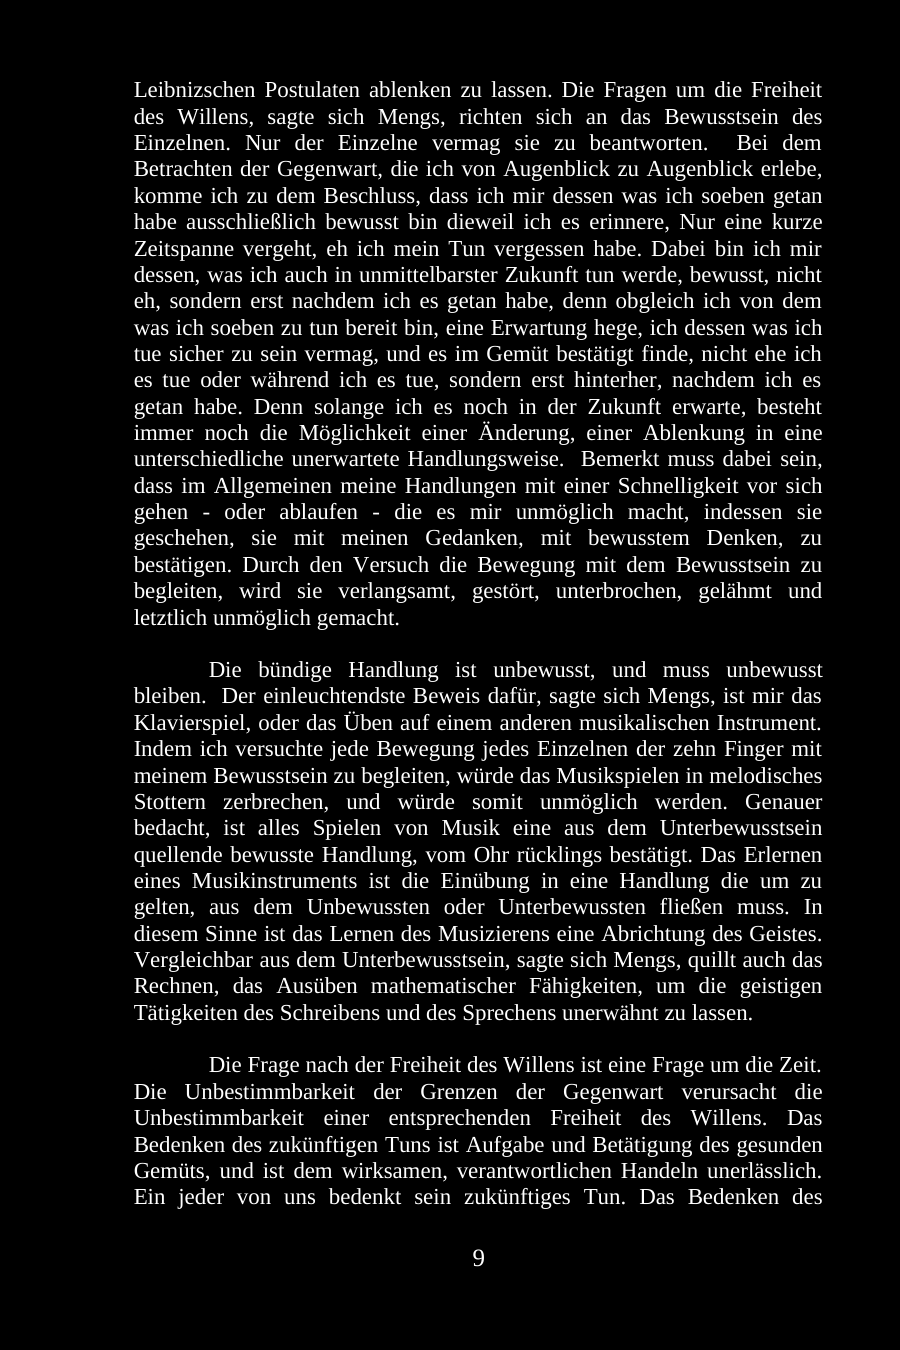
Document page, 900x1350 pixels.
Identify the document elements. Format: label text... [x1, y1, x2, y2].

text Die bündige Handlung ist unbewusst, und muss unbewusst bleiben. Der einleuchtendste Beweis dafür, sagte sich Mengs, ist mir das Klavierspiel, oder das Üben auf einem anderen musikalischen Instrument. Indem ich versuchte jede Bewegung jedes Einzelnen der zehn Finger mit meinem Bewusstsein zu begleiten, würde das Musikspielen in melodisches Stottern zerbrechen, und würde somit unmöglich werden. Genauer bedacht, ist alles Spielen von Musik eine aus dem Unterbewusstsein quellende bewusste Handlung, vom Ohr rücklings bestätigt. Das Erlernen eines Musikinstruments ist die Einübung in eine Handlung die um zu gelten, aus dem Unbewussten oder Unterbewussten fließen muss. In diesem Sinne ist das Lernen des Musizierens eine Abrichtung des Geistes. Vergleichbar aus dem Unterbewusstsein, sagte sich Mengs, quillt auch das Rechnen, das Ausüben mathematischer Fähigkeiten, um die geistigen Tätigkeiten des Schreibens und des Sprechens unerwähnt zu lassen. [133, 656, 823, 1025]
text Die Frage nach der Freiheit des Willens ist eine Frage um die Zeit. Die Unbestimmbarkeit der Grenzen der Gegenwart verursacht die Unbestimmbarkeit einer entsprechenden Freiheit des Willens. Das Bedenken des zukünftigen Tuns ist Aufgabe und Betätigung des gesunden Gemüts, und ist dem wirksamen, verantwortlichen Handeln unerlässlich. Ein jeder von uns bedenkt sein zukünftiges Tun. Das Bedenken des [133, 1052, 823, 1210]
text Leibnizschen Postulaten ablenken zu lassen. Die Fragen um die Freiheit des Willens, sagte sich Mengs, richten sich an das Bewusstsein des Einzelnen. Nur der Einzelne vermag sie zu beantworten. Bei dem Betrachten der Gegenwart, die ich von Augenblick zu Augenblick erlebe, komme ich zu dem Beschluss, dass ich mir dessen was ich soeben getan habe ausschließlich bewusst bin dieweil ich es erinnere, Nur eine kurze Zeitspanne vergeht, eh ich mein Tun vergessen habe. Dabei bin ich mir dessen, was ich auch in unmittelbarster Zukunft tun werde, bewusst, nicht eh, sondern erst nachdem ich es getan habe, denn obgleich ich von dem was ich soeben zu tun bereit bin, eine Erwartung hege, ich dessen was ich tue sicher zu sein vermag, und es im Gemüt bestätigt finde, nicht ehe ich es tue oder während ich es tue, sondern erst hinterher, nachdem ich es getan habe. Denn solange ich es noch in der Zukunft erwarte, besteht immer noch die Möglichkeit einer Änderung, einer Ablenkung in eine unterschiedliche unerwartete Handlungsweise. Bemerkt muss dabei sein, dass im Allgemeinen meine Handlungen mit einer Schnelligkeit vor sich gehen - oder ablaufen - die es mir unmöglich macht, indessen sie geschehen, sie mit meinen Gedanken, mit bewusstem Denken, zu bestätigen. Durch den Versuch die Bewegung mit dem Bewusstsein zu begleiten, wird sie verlangsamt, gestört, unterbrochen, gelähmt und letztlich unmöglich gemacht. [133, 76, 823, 630]
